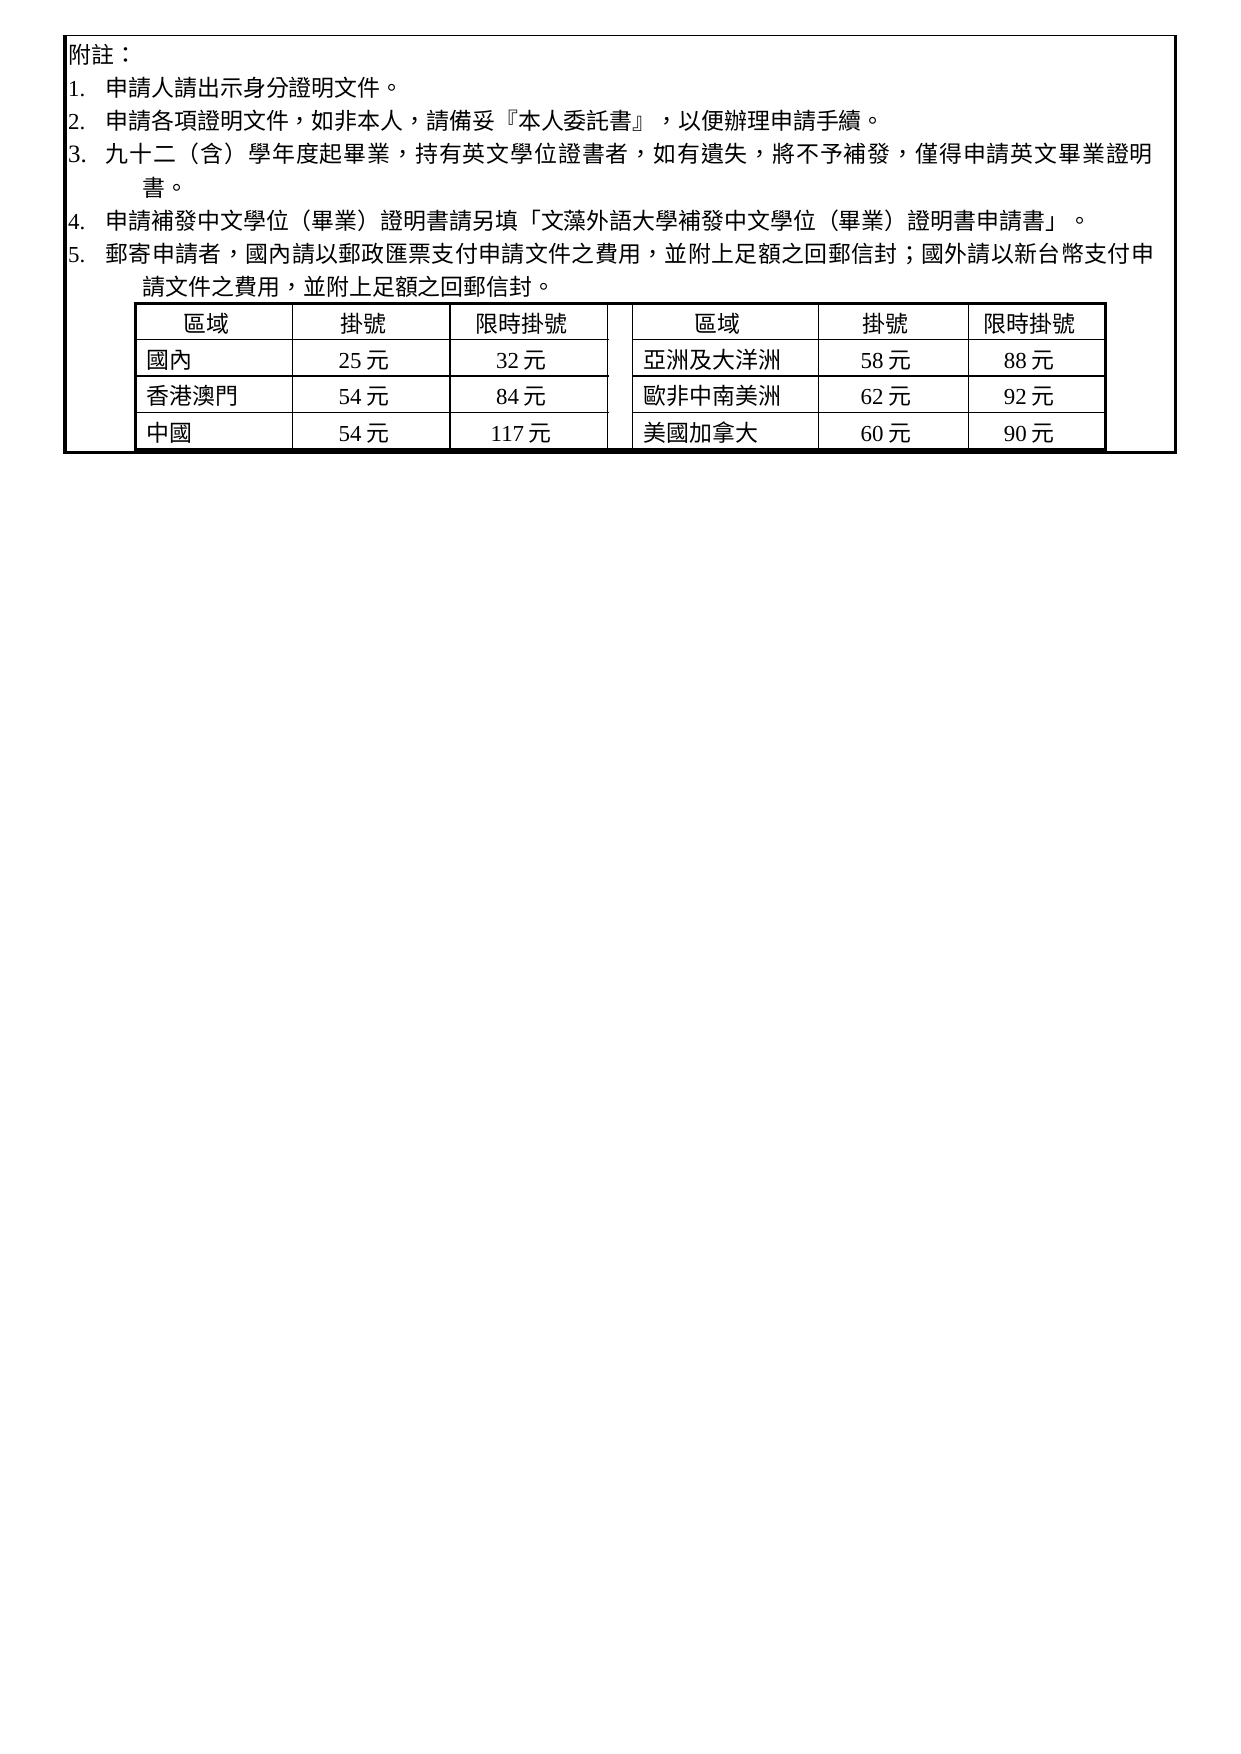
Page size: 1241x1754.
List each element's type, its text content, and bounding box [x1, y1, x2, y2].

table_header 掛號 [293, 305, 449, 339]
table_cell 90元 [969, 413, 1104, 448]
table_cell 60元 [819, 413, 968, 448]
table_cell 國內 [137, 340, 292, 375]
table_cell 中國 [137, 413, 292, 448]
table_cell 54元 [293, 377, 449, 411]
table_header 掛號 [819, 305, 968, 339]
table_header 限時掛號 [969, 305, 1104, 339]
table_cell 54元 [293, 413, 449, 448]
table_cell 歐非中南美洲 [633, 377, 818, 411]
table_cell 92元 [969, 377, 1104, 411]
table_cell 58元 [819, 340, 968, 375]
table_cell 香港澳門 [137, 377, 292, 411]
table_cell 88元 [969, 340, 1104, 375]
table_header 區域 [633, 305, 818, 339]
table_cell 117元 [451, 413, 607, 448]
table_cell 亞洲及大洋洲 [633, 340, 818, 375]
table_header 限時掛號 [451, 305, 607, 339]
table_cell 25元 [293, 340, 449, 375]
table_header [608, 305, 632, 448]
table_header 區域 [137, 305, 292, 339]
table_cell 附註： 申請人請出示身分證明文件。 申請各項證明文件，如非本人，請備妥『本人委託書』，以便辦理申請手續。 九十二（含）學年度起畢業，持有英文學位證書者，如有遺失，將不予補發，僅得申請英文畢業證明書。 申請補發中文學位（畢業）證明書請另填「文藻外語大學補發中文學位（畢業）證明書申請書」。 郵寄申請者，國內請以郵政匯票支付申請文件之費用，並附上足額之回郵信封；國外請以新台幣支付申請文件之費用，並附上足額之回郵信封。 [67, 36, 1174, 451]
table_cell 84元 [451, 377, 607, 411]
table_cell 62元 [819, 377, 968, 411]
table_cell 美國加拿大 [633, 413, 818, 448]
table_cell 32元 [451, 340, 607, 375]
